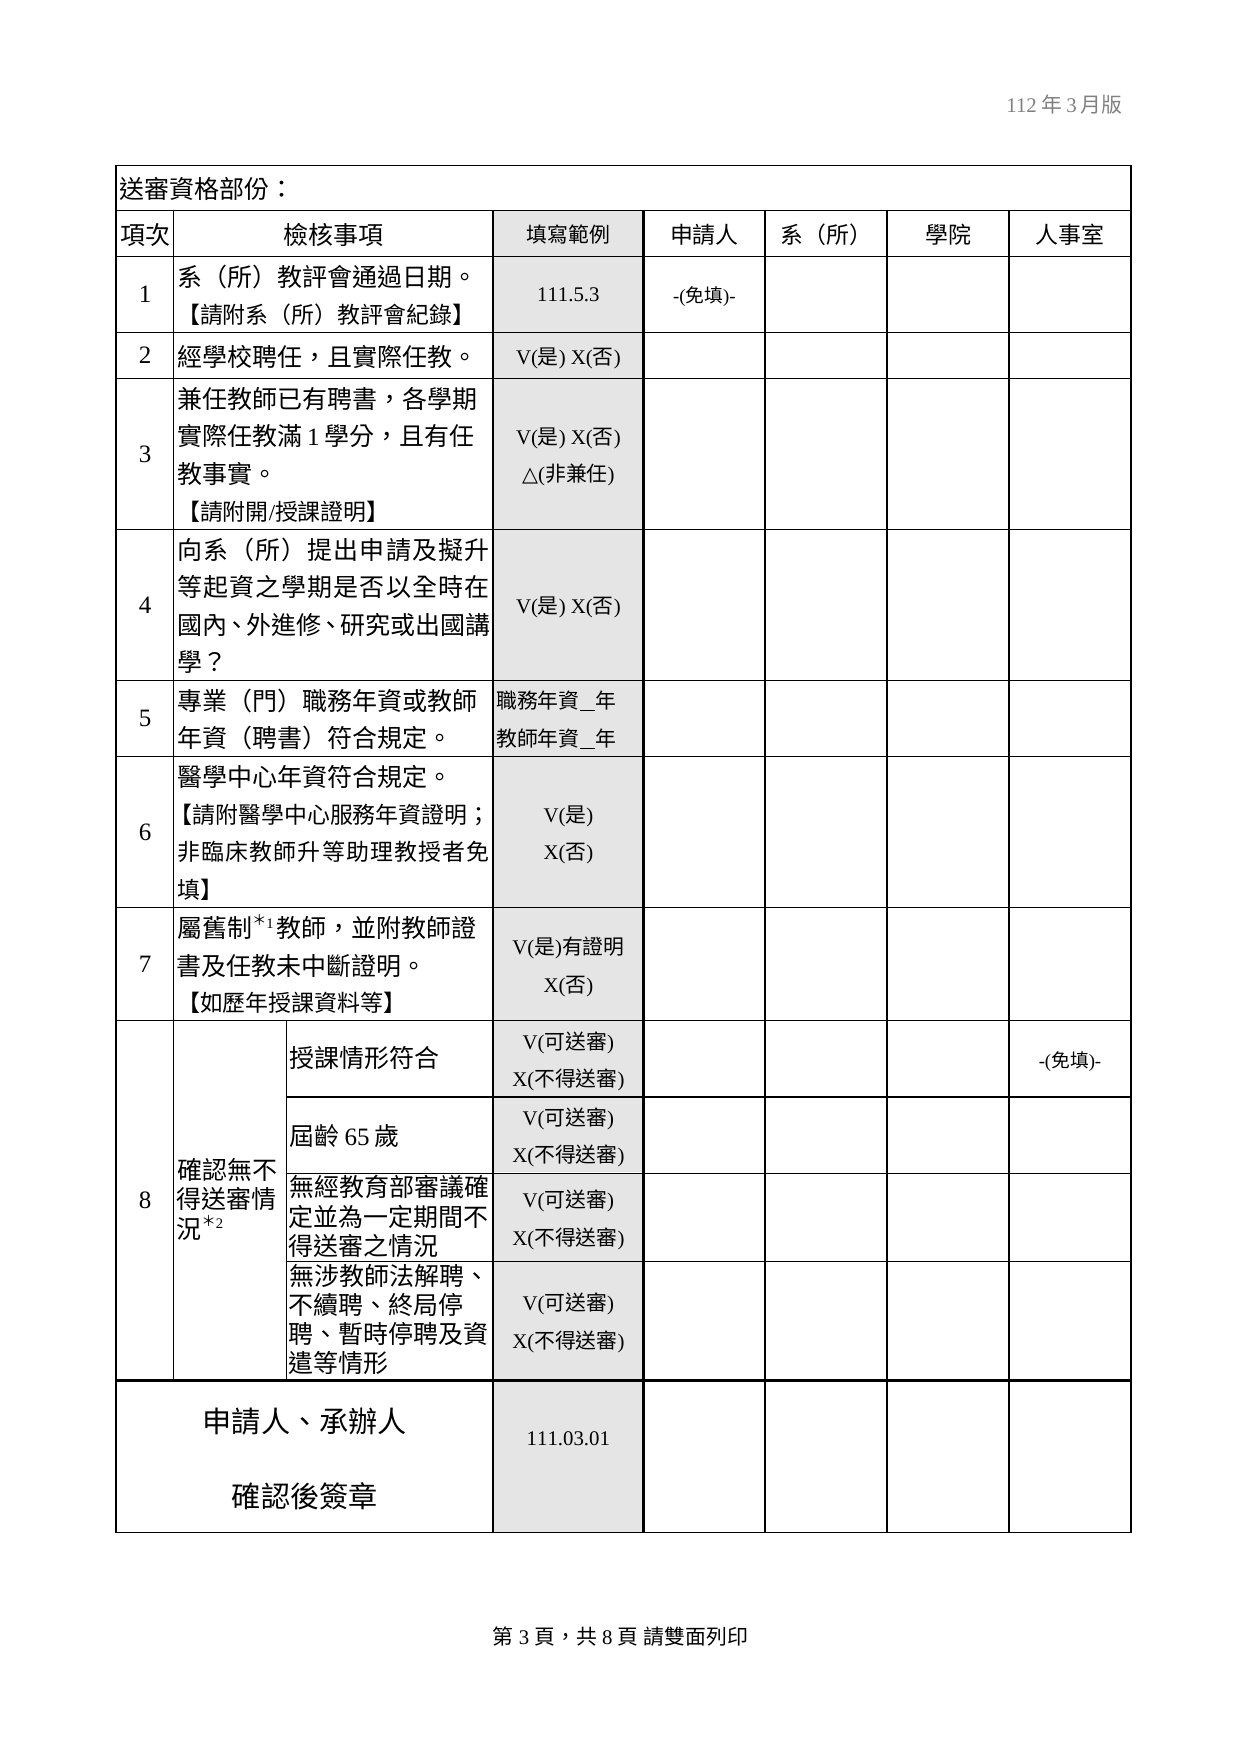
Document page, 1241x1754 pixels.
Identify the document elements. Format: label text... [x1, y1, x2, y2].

table_cell [1010, 1262, 1130, 1379]
table_cell [888, 908, 1008, 1020]
table_cell [1010, 1098, 1130, 1172]
table_cell [645, 379, 764, 529]
table_cell [888, 1262, 1008, 1379]
table_cell 項次 [117, 211, 173, 256]
table_cell [766, 1098, 886, 1172]
table_cell V(是) X(否) [494, 333, 642, 378]
table_cell [888, 1098, 1008, 1172]
table_cell 7 [117, 908, 173, 1020]
table_cell 專業（門）職務年資或教師年資（聘書）符合規定。 [174, 681, 492, 756]
table_cell [1010, 908, 1130, 1020]
table_cell 系（所）教評會通過日期。 【請附系（所）教評會紀錄】 [174, 257, 492, 332]
table_cell V(可送審) X(不得送審) [494, 1098, 642, 1172]
table_cell 職務年資 年 教師年資 年 [494, 681, 642, 756]
table_header 送審資格部份： [117, 166, 1130, 210]
table_cell 屆齡65歲 [287, 1098, 492, 1172]
table_cell [1010, 379, 1130, 529]
table_cell 屬舊制＊1教師，並附教師證書及任教未中斷證明。 【如歷年授課資料等】 [174, 908, 492, 1020]
table_cell [888, 530, 1008, 680]
table_cell V(是) X(否) △(非兼任) [494, 379, 642, 529]
table_cell [766, 1021, 886, 1096]
table_cell [645, 908, 764, 1020]
table_cell [645, 1098, 764, 1172]
table_cell [766, 530, 886, 680]
table_cell [645, 681, 764, 756]
table_cell 4 [117, 530, 173, 680]
table_cell 確認無不得送審情況＊2 [174, 1021, 286, 1379]
table_cell [1010, 257, 1130, 332]
table_cell 8 [117, 1021, 173, 1379]
table_cell [645, 1174, 764, 1261]
table_cell 申請人 [645, 211, 764, 256]
table_cell 經學校聘任，且實際任教。 [174, 333, 492, 378]
table_cell 系（所） [766, 211, 886, 256]
table_cell [766, 333, 886, 378]
table_cell -(免填)- [645, 257, 764, 332]
table_cell [888, 681, 1008, 756]
table_cell [766, 1174, 886, 1261]
table_cell [645, 1382, 764, 1532]
table_cell [888, 257, 1008, 332]
table_cell V(可送審) X(不得送審) [494, 1262, 642, 1379]
table_cell [888, 757, 1008, 907]
table_cell [766, 1382, 886, 1532]
table_cell [888, 379, 1008, 529]
table_cell 申請人、承辦人 確認後簽章 [117, 1382, 492, 1532]
table_cell [1010, 530, 1130, 680]
table_cell [645, 1262, 764, 1379]
table_cell V(可送審) X(不得送審) [494, 1174, 642, 1261]
table_cell [888, 333, 1008, 378]
table_cell -(免填)- [1010, 1021, 1130, 1096]
table_cell 6 [117, 757, 173, 907]
table_cell [1010, 681, 1130, 756]
table_cell [645, 530, 764, 680]
table_cell 兼任教師已有聘書，各學期實際任教滿1學分，且有任教事實。 【請附開/授課證明】 [174, 379, 492, 529]
table_cell [888, 1021, 1008, 1096]
table_cell [645, 757, 764, 907]
table_cell 111.5.3 [494, 257, 642, 332]
table_cell V(可送審) X(不得送審) [494, 1021, 642, 1096]
table_cell 檢核事項 [174, 211, 492, 256]
table_cell [766, 681, 886, 756]
table_cell [766, 757, 886, 907]
table_cell [888, 1382, 1008, 1532]
table_cell 授課情形符合 [287, 1021, 492, 1096]
table_cell [645, 333, 764, 378]
table_cell [1010, 1174, 1130, 1261]
table_cell 1 [117, 257, 173, 332]
table_cell [888, 1174, 1008, 1261]
table_cell 5 [117, 681, 173, 756]
table_cell [766, 908, 886, 1020]
table_cell 醫學中心年資符合規定。 【請附醫學中心服務年資證明；非臨床教師升等助理教授者免填】 [174, 757, 492, 907]
table_cell 向系（所）提出申請及擬升等起資之學期是否以全時在國內、外進修、研究或出國講學？ [174, 530, 492, 680]
table_cell 填寫範例 [494, 211, 642, 256]
table_cell V(是) X(否) [494, 757, 642, 907]
table_cell 無涉教師法解聘、不續聘、終局停聘、暫時停聘及資遣等情形 [287, 1262, 492, 1379]
table_cell [645, 1021, 764, 1096]
table_cell [766, 379, 886, 529]
table_cell [1010, 1382, 1130, 1532]
table_cell 3 [117, 379, 173, 529]
table_cell V(是)有證明 X(否) [494, 908, 642, 1020]
table_cell 111.03.01 [494, 1382, 642, 1532]
table_cell [1010, 757, 1130, 907]
table_cell 人事室 [1010, 211, 1130, 256]
table_cell 2 [117, 333, 173, 378]
table_cell V(是) X(否) [494, 530, 642, 680]
table_cell 學院 [888, 211, 1008, 256]
table_cell [766, 1262, 886, 1379]
table_cell 無經教育部審議確定並為一定期間不得送審之情況 [287, 1174, 492, 1261]
table_cell [1010, 333, 1130, 378]
table_cell [766, 257, 886, 332]
